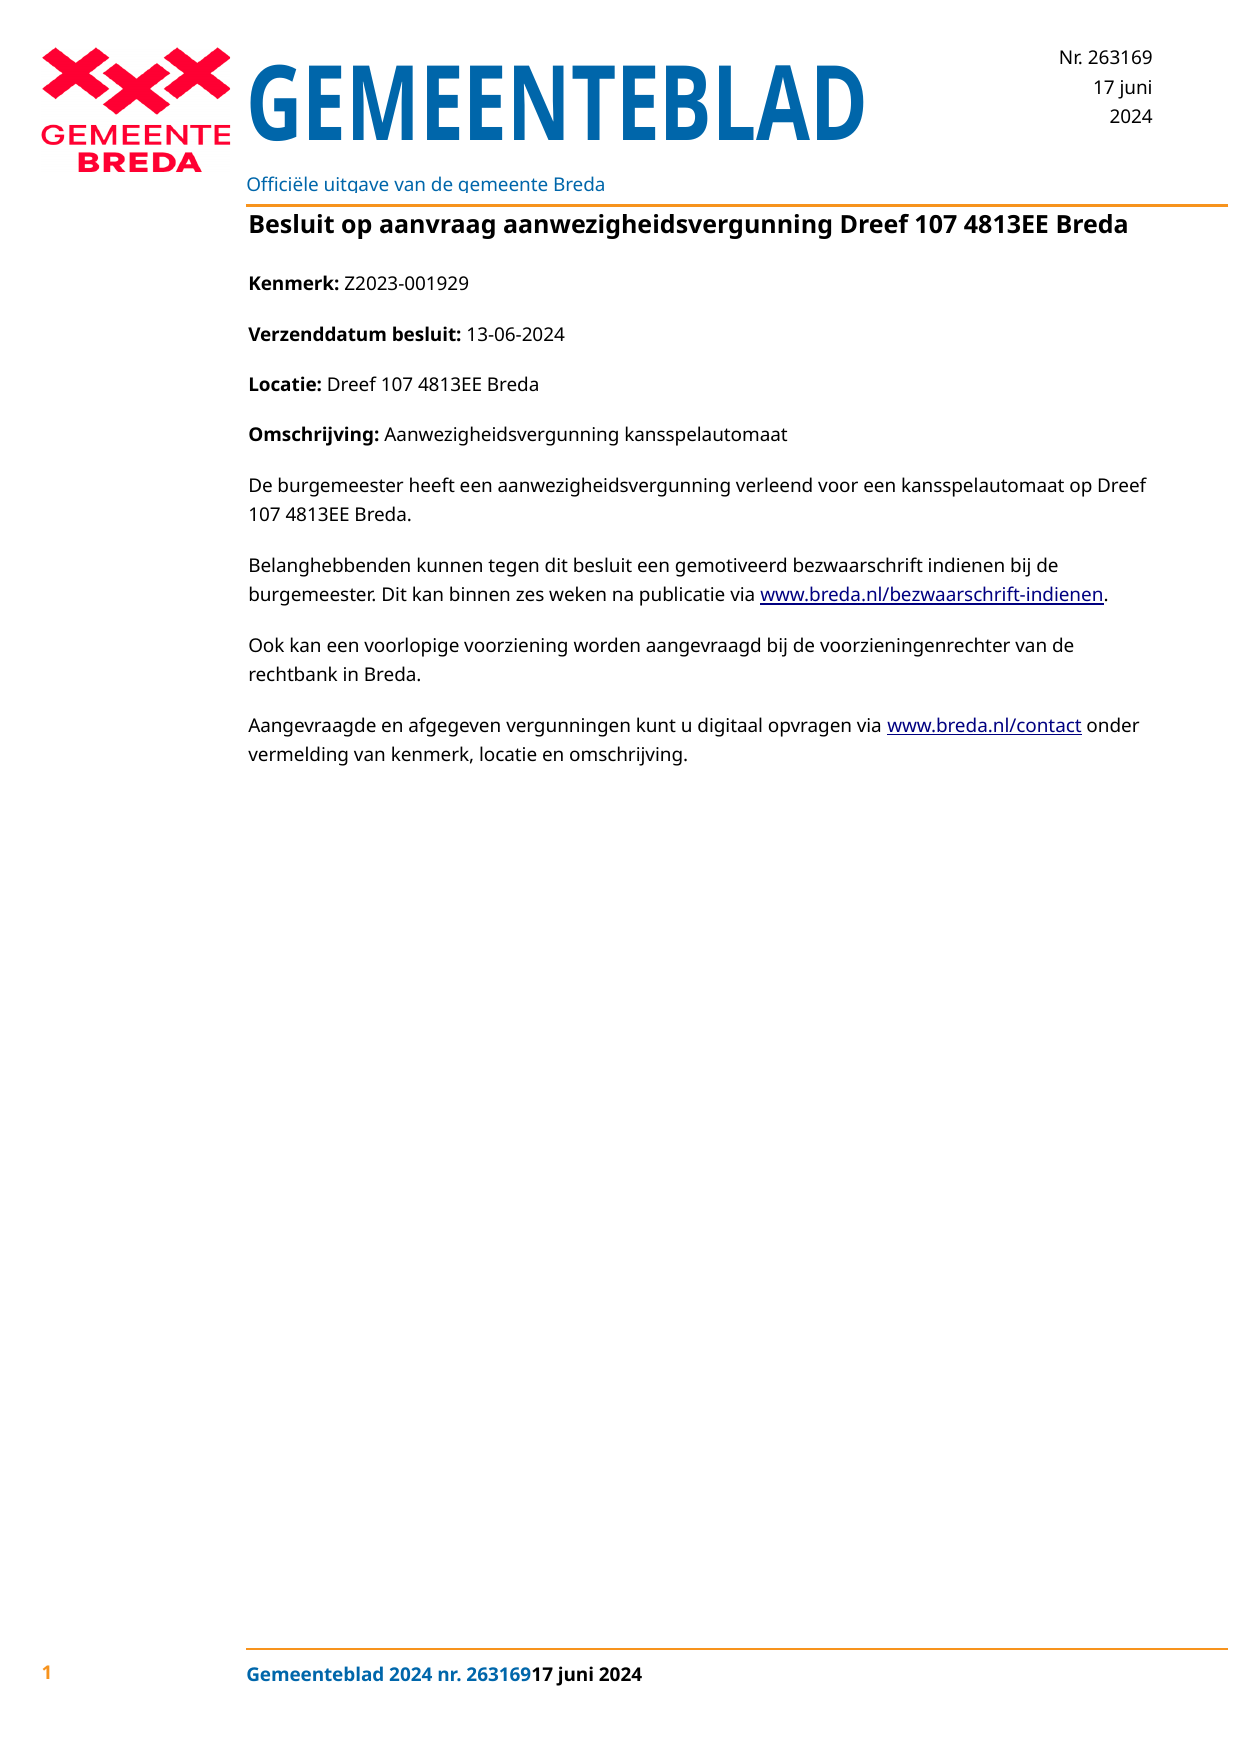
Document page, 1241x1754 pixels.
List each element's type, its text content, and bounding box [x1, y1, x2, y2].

text Omschrijving: Aanwezigheidsvergunning kansspelautomaat [248, 422, 1152, 447]
text Locatie: Dreef 107 4813EE Breda [248, 371, 1152, 397]
text Belanghebbenden kunnen tegen dit besluit een gemotiveerd bezwaarschrift indienen bij de burgemeester. Dit kan binnen zes weken na publicatie via www.breda.nl/bezwaarschrift-indienen. [248, 552, 1152, 607]
text De burgemeester heeft een aanwezigheidsvergunning verleend voor een kansspelautomaat op Dreef 107 4813EE Breda. [248, 472, 1152, 527]
text Kenmerk: Z2023-001929 [248, 270, 1152, 296]
text Ook kan een voorlopige voorziening worden aangevraagd bij de voorzieningenrechter van de rechtbank in Breda. [248, 632, 1152, 687]
text Besluit op aanvraag aanwezigheidsvergunning Dreef 107 4813EE Breda [248, 207, 1152, 241]
picture [41, 47, 231, 172]
text Verzenddatum besluit: 13-06-2024 [248, 321, 1152, 346]
text Aangevraagde en afgegeven vergunningen kunt u digitaal opvragen via www.breda.nl/contact onder vermelding van kenmerk, locatie en omschrijving. [248, 712, 1152, 767]
